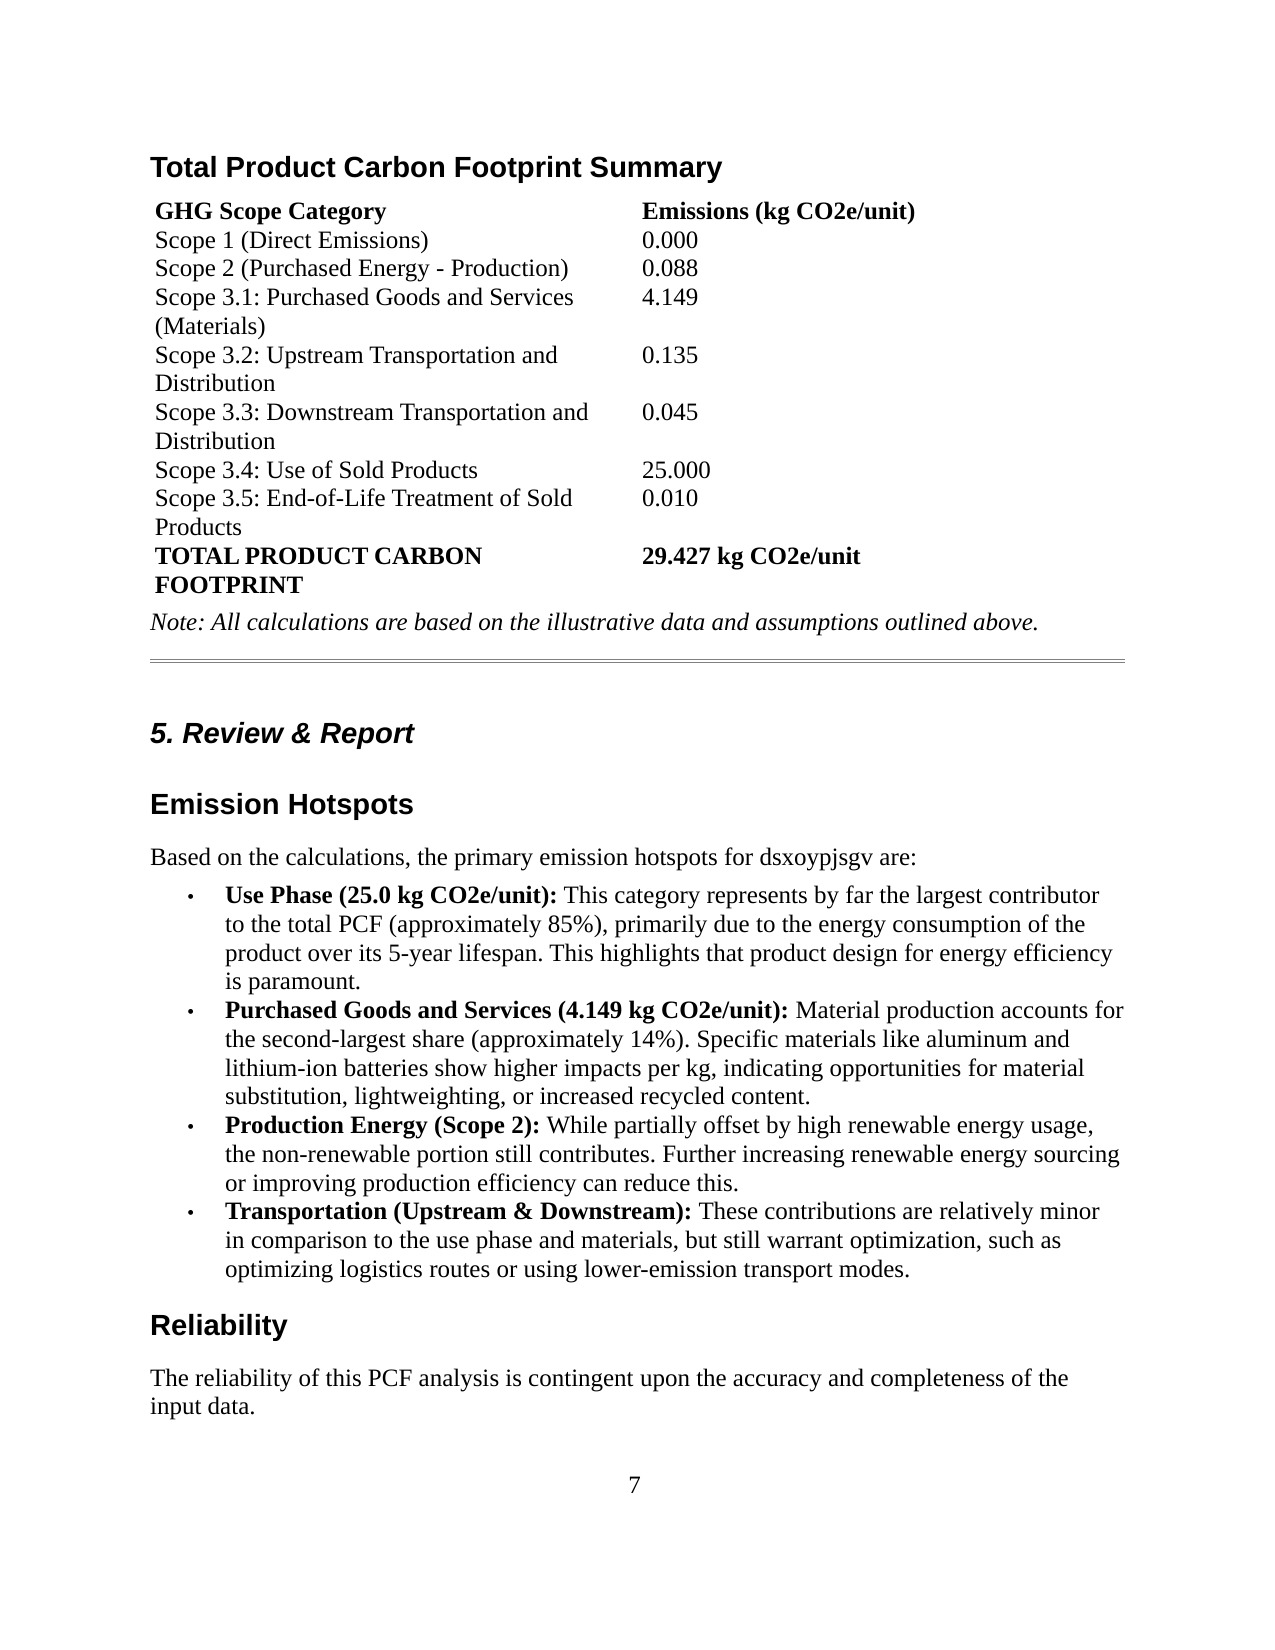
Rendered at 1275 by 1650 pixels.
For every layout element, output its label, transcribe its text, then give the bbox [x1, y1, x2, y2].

text Note: All calculations are based on the illustrative data and assumptions outlined above. [150, 607, 1125, 636]
table_cell Scope 3.1: Purchased Goods and Services (Materials) [150, 282, 637, 340]
table_cell 0.045 [638, 397, 1125, 455]
table_cell 29.427 kg CO2e/unit [638, 541, 1125, 598]
table_cell 0.000 [638, 225, 1125, 253]
table_cell Scope 3.4: Use of Sold Products [150, 455, 637, 483]
table_cell Scope 1 (Direct Emissions) [150, 225, 637, 253]
table_cell 25.000 [638, 455, 1125, 483]
text Based on the calculations, the primary emission hotspots for dsxoypjsgv are: [150, 842, 1125, 871]
subtitle 5. Review & Report [150, 716, 1125, 750]
table_cell 0.135 [638, 340, 1125, 397]
subtitle Reliability [150, 1308, 1125, 1341]
table_cell Scope 2 (Purchased Energy - Production) [150, 254, 637, 282]
list Production Energy (Scope 2): While partially offset by high renewable energy usage, the non-renewable portion still contributes. Further increasing renewable energy sourcing or improving production efficiency can reduce this. [187, 1110, 1125, 1196]
table_cell 0.088 [638, 254, 1125, 282]
list Purchased Goods and Services (4.149 kg CO2e/unit): Material production accounts for the second-largest share (approximately 14%). Specific materials like aluminum and lithium-ion batteries show higher impacts per kg, indicating opportunities for material substitution, lightweighting, or increased recycled content. [187, 995, 1125, 1110]
list Transportation (Upstream & Downstream): These contributions are relatively minor in comparison to the use phase and materials, but still warrant optimization, such as optimizing logistics routes or using lower-emission transport modes. [187, 1196, 1125, 1283]
table_cell 4.149 [638, 282, 1125, 340]
text The reliability of this PCF analysis is contingent upon the accuracy and completeness of the input data. [150, 1363, 1125, 1420]
table_cell Scope 3.5: End-of-Life Treatment of Sold Products [150, 484, 637, 541]
table_cell Scope 3.2: Upstream Transportation and Distribution [150, 340, 637, 397]
list Use Phase (25.0 kg CO2e/unit): This category represents by far the largest contributor to the total PCF (approximately 85%), primarily due to the energy consumption of the product over its 5-year lifespan. This highlights that product design for energy efficiency is paramount. [187, 880, 1125, 995]
table_cell Scope 3.3: Downstream Transportation and Distribution [150, 397, 637, 455]
subtitle Emission Hotspots [150, 787, 1125, 821]
table_cell TOTAL PRODUCT CARBON FOOTPRINT [150, 541, 637, 598]
table_cell 0.010 [638, 484, 1125, 541]
table_header Emissions (kg CO2e/unit) [638, 196, 1125, 225]
subtitle Total Product Carbon Footprint Summary [150, 150, 1125, 183]
table_header GHG Scope Category [150, 196, 637, 225]
